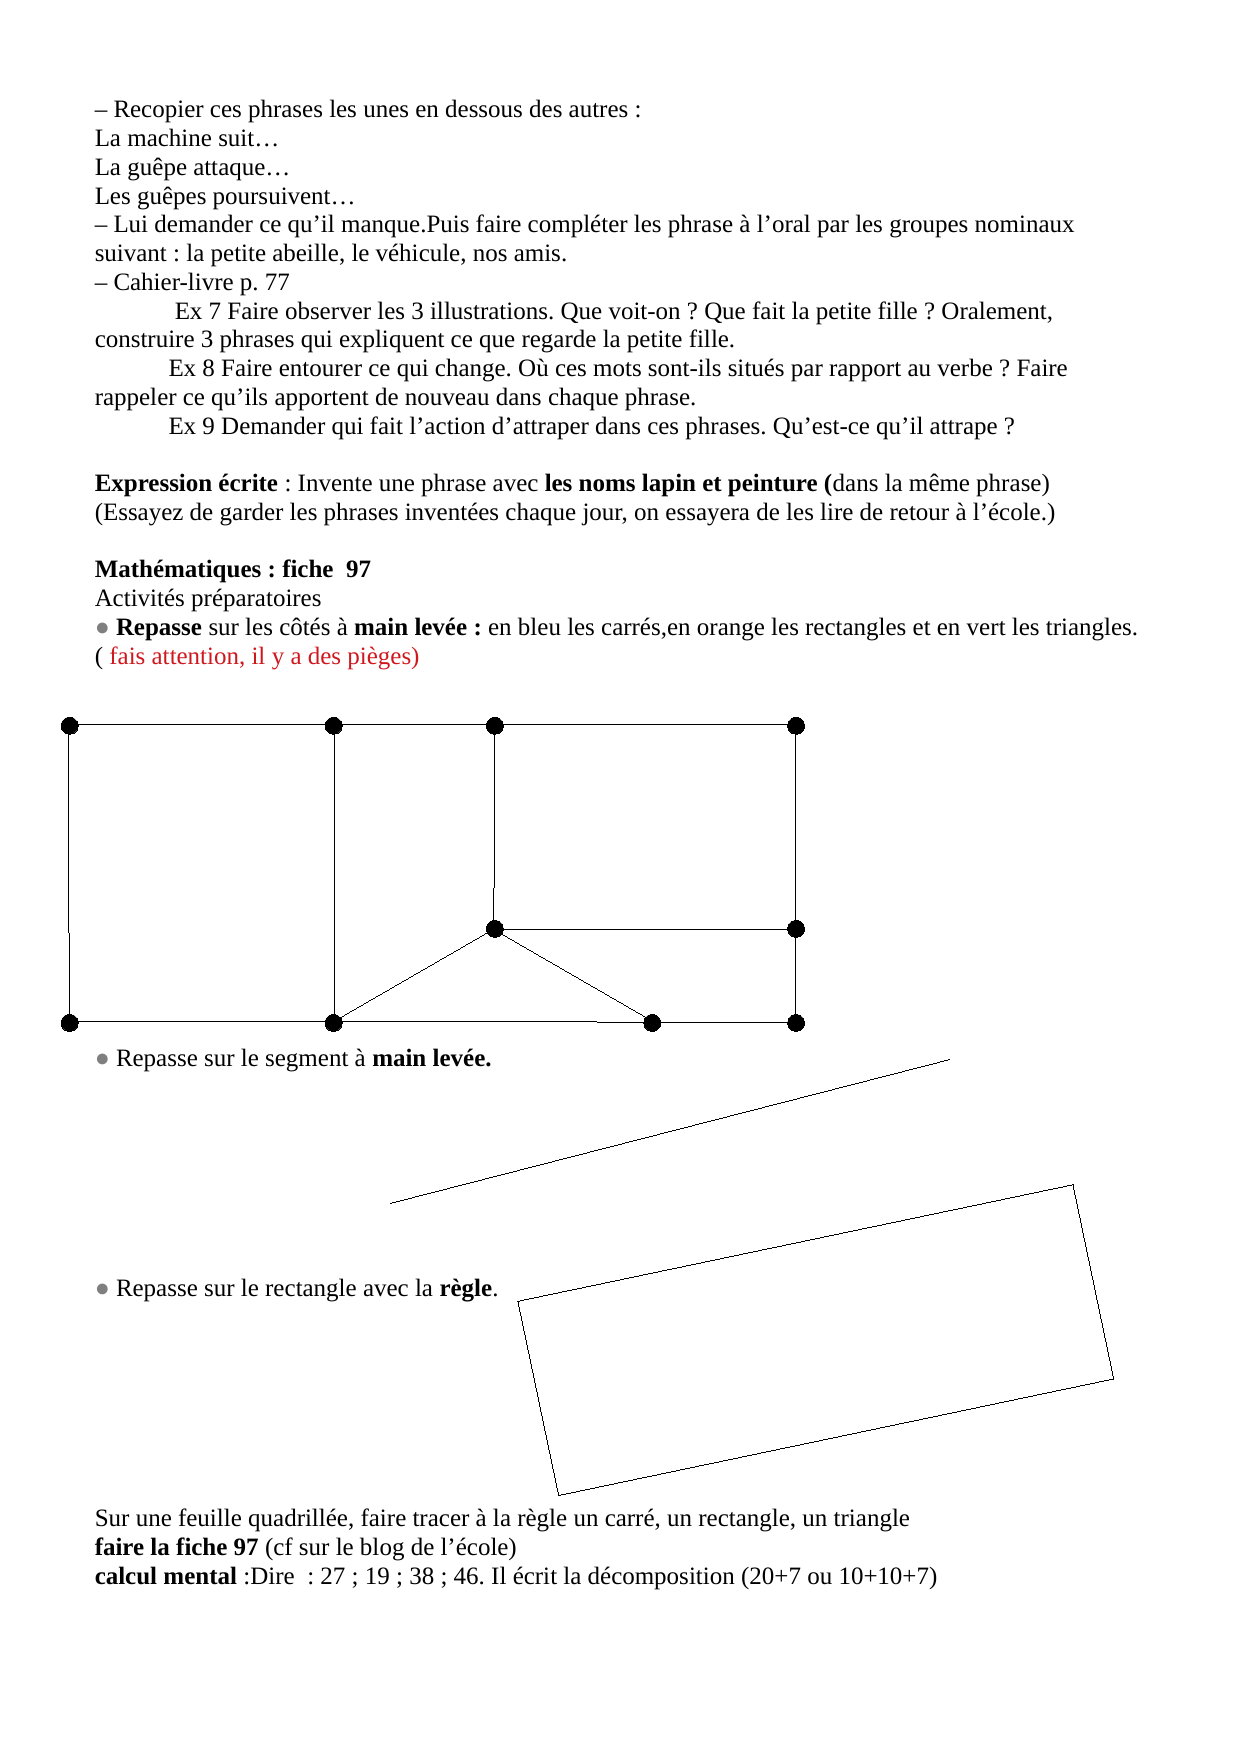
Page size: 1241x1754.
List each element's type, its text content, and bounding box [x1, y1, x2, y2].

text calcul mental :Dire : 27 ; 19 ; 38 ; 46. Il écrit la décomposition (20+7 ou 10+10+7) [94, 1561, 1157, 1589]
text Sur une feuille quadrillée, faire tracer à la règle un carré, un rectangle, un triangle [94, 1503, 1146, 1532]
text Ex 9 Demander qui fait l’action d’attraper dans ces phrases. Qu’est-ce qu’il attrape ? [94, 411, 1146, 439]
text La machine suit… [94, 123, 1146, 152]
text La guêpe attaque… [94, 152, 1146, 181]
text [1092, 1273, 1146, 1302]
text Ex 7 Faire observer les 3 illustrations. Que voit-on ? Que fait la petite fille ? Oralement, construire 3 phrases qui expliquent ce que regarde la petite fille. [94, 296, 1146, 353]
text (Essayez de garder les phrases inventées chaque jour, on essayera de les lire de retour à l’école.) [94, 497, 1146, 526]
text – Recopier ces phrases les unes en dessous des autres : [94, 94, 1146, 123]
text Ex 8 Faire entourer ce qui change. Où ces mots sont-ils situés par rapport au verbe ? Faire rappeler ce qu’ils apportent de nouveau dans chaque phrase. [94, 353, 1146, 411]
text ● Repasse sur le segment à main levée. [94, 1043, 1146, 1072]
text Les guêpes poursuivent… [94, 181, 1146, 209]
text Mathématiques : fiche 97 [94, 554, 1146, 583]
text faire la fiche 97 (cf sur le blog de l’école) [94, 1532, 1146, 1561]
text – Lui demander ce qu’il manque.Puis faire compléter les phrase à l’oral par les groupes nominaux suivant : la petite abeille, le véhicule, nos amis. [94, 209, 1146, 267]
text ● Repasse sur les côtés à main levée : en bleu les carrés,en orange les rectangles et en vert les triangles.( fais attention, il y a des pièges) [94, 612, 1146, 669]
text Activités préparatoires [94, 583, 1146, 612]
text Expression écrite : Invente une phrase avec les noms lapin et peinture (dans la même phrase) [94, 468, 1146, 497]
text – Cahier-livre p. 77 [94, 267, 1146, 296]
text ● Repasse sur le rectangle avec la règle. [94, 1273, 647, 1302]
